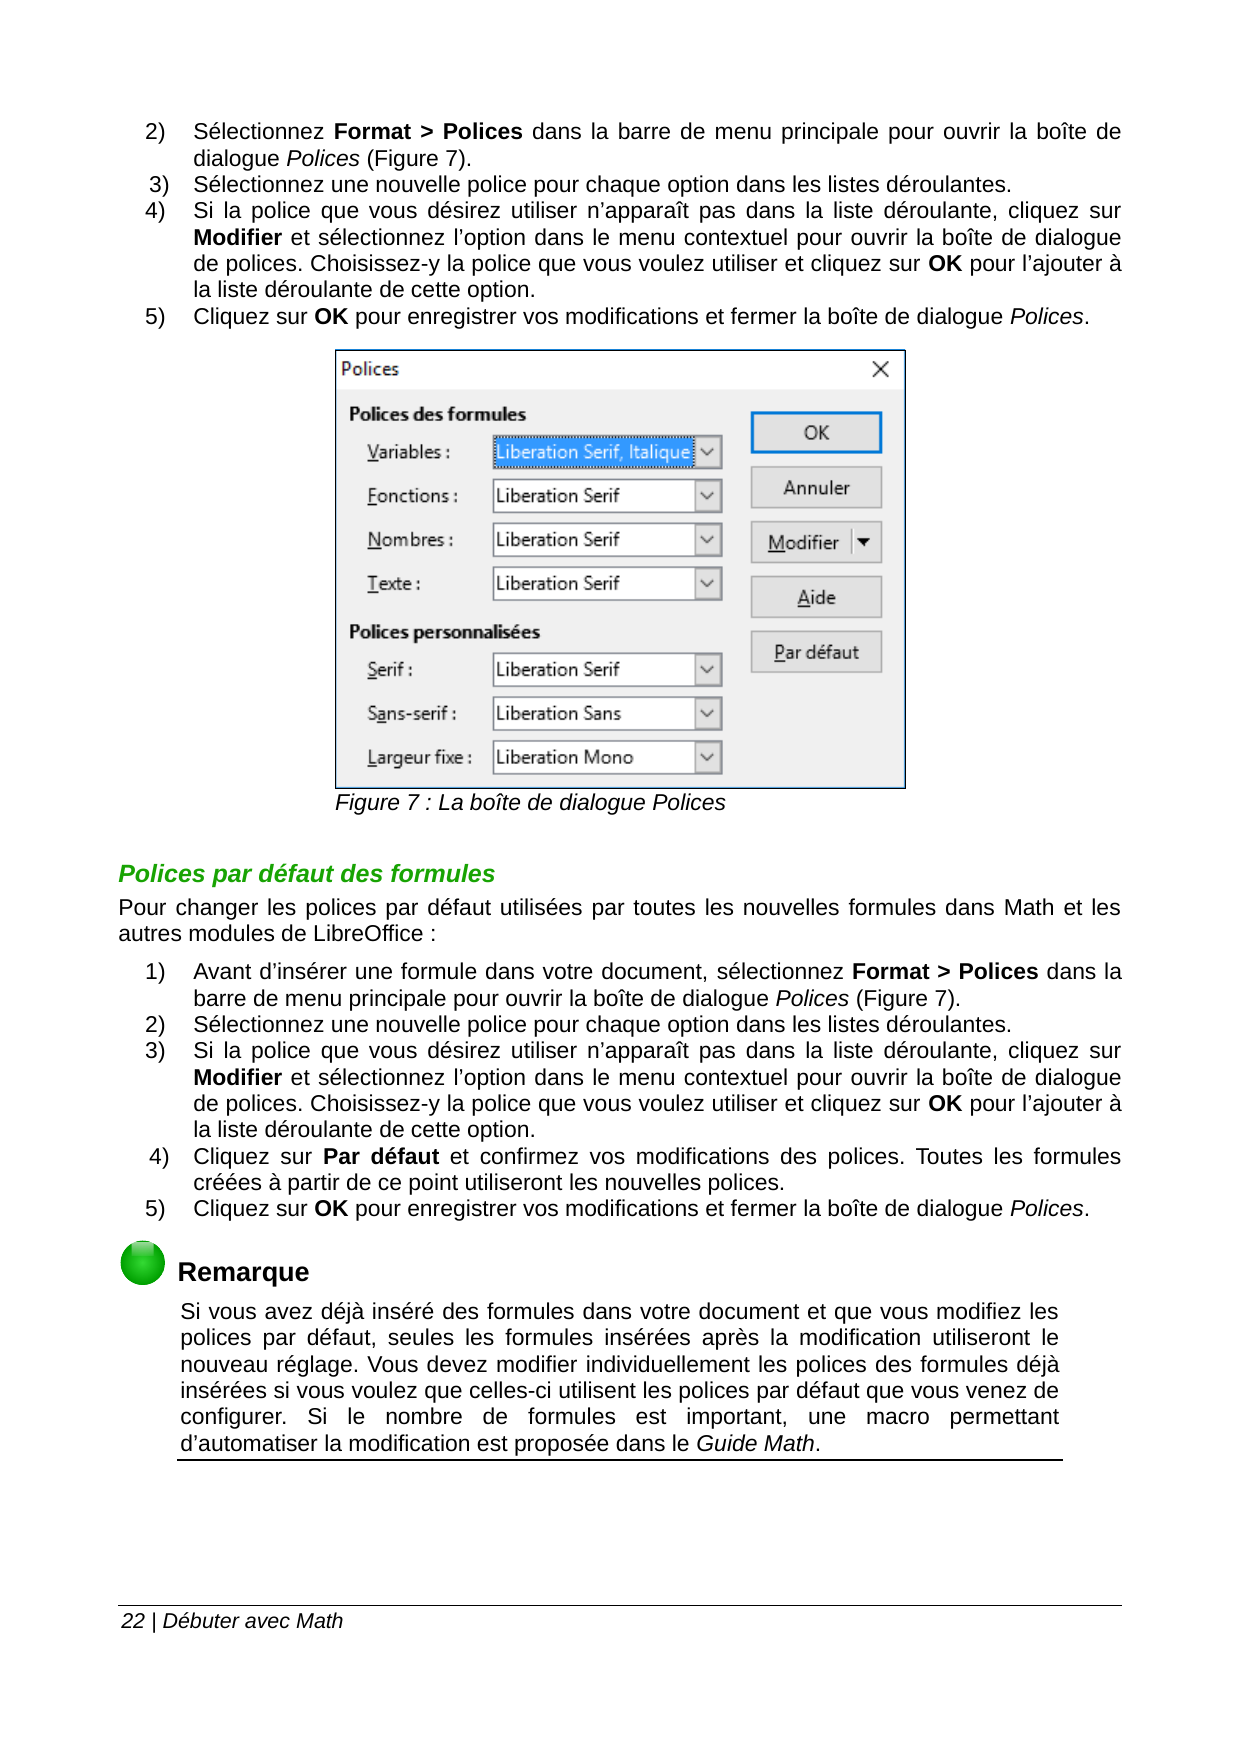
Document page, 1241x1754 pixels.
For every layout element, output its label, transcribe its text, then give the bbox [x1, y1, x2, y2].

text Si vous avez déjà inséré des formules dans votre document et que vous modifiez les polices par défaut, seules les formules insérées après la modification utiliseront le nouveau réglage. Vous devez modifier individuellement les polices des formules déjà insérées si vous voulez que celles-ci utilisent les polices par défaut que vous venez de configurer. Si le nombre de formules est important, une macro permettant d’automatiser la modification est proposée dans le Guide Math. [177, 1295, 1063, 1459]
subtitle Polices par défaut des formules [118, 859, 1122, 888]
list Sélectionnez une nouvelle police pour chaque option dans les listes déroulantes. [165, 1011, 1122, 1037]
list Cliquez sur OK pour enregistrer vos modifications et fermer la boîte de dialogue Polices. [165, 1195, 1122, 1222]
list Cliquez sur Par défaut et confirmez vos modifications des polices. Toutes les formules créées à partir de ce point utiliseront les nouvelles polices. [169, 1143, 1122, 1195]
subtitle Remarque [118, 1238, 1122, 1287]
list Sélectionnez une nouvelle police pour chaque option dans les listes déroulantes. [169, 171, 1122, 197]
list Cliquez sur OK pour enregistrer vos modifications et fermer la boîte de dialogue Polices. [165, 303, 1122, 329]
text Pour changer les polices par défaut utilisées par toutes les nouvelles formules dans Math et les autres modules de LibreOffice : [118, 894, 1122, 946]
picture [336, 351, 905, 788]
list Si la police que vous désirez utiliser n’apparaît pas dans la liste déroulante, cliquez sur Modifier et sélectionnez l’option dans le menu contextuel pour ouvrir la boîte de dialogue de polices. Choisissez-y la police que vous voulez utiliser et cliquez sur OK pour l’ajouter à la liste déroulante de cette option. [165, 1037, 1122, 1143]
text Figure 7 : La boîte de dialogue Polices [335, 789, 905, 815]
list Avant d’insérer une formule dans votre document, sélectionnez Format > Polices dans la barre de menu principale pour ouvrir la boîte de dialogue Polices (Figure 7). [165, 958, 1122, 1011]
list Si la police que vous désirez utiliser n’apparaît pas dans la liste déroulante, cliquez sur Modifier et sélectionnez l’option dans le menu contextuel pour ouvrir la boîte de dialogue de polices. Choisissez-y la police que vous voulez utiliser et cliquez sur OK pour l’ajouter à la liste déroulante de cette option. [165, 197, 1122, 303]
list Sélectionnez Format > Polices dans la barre de menu principale pour ouvrir la boîte de dialogue Polices (Figure 7). [165, 118, 1122, 171]
